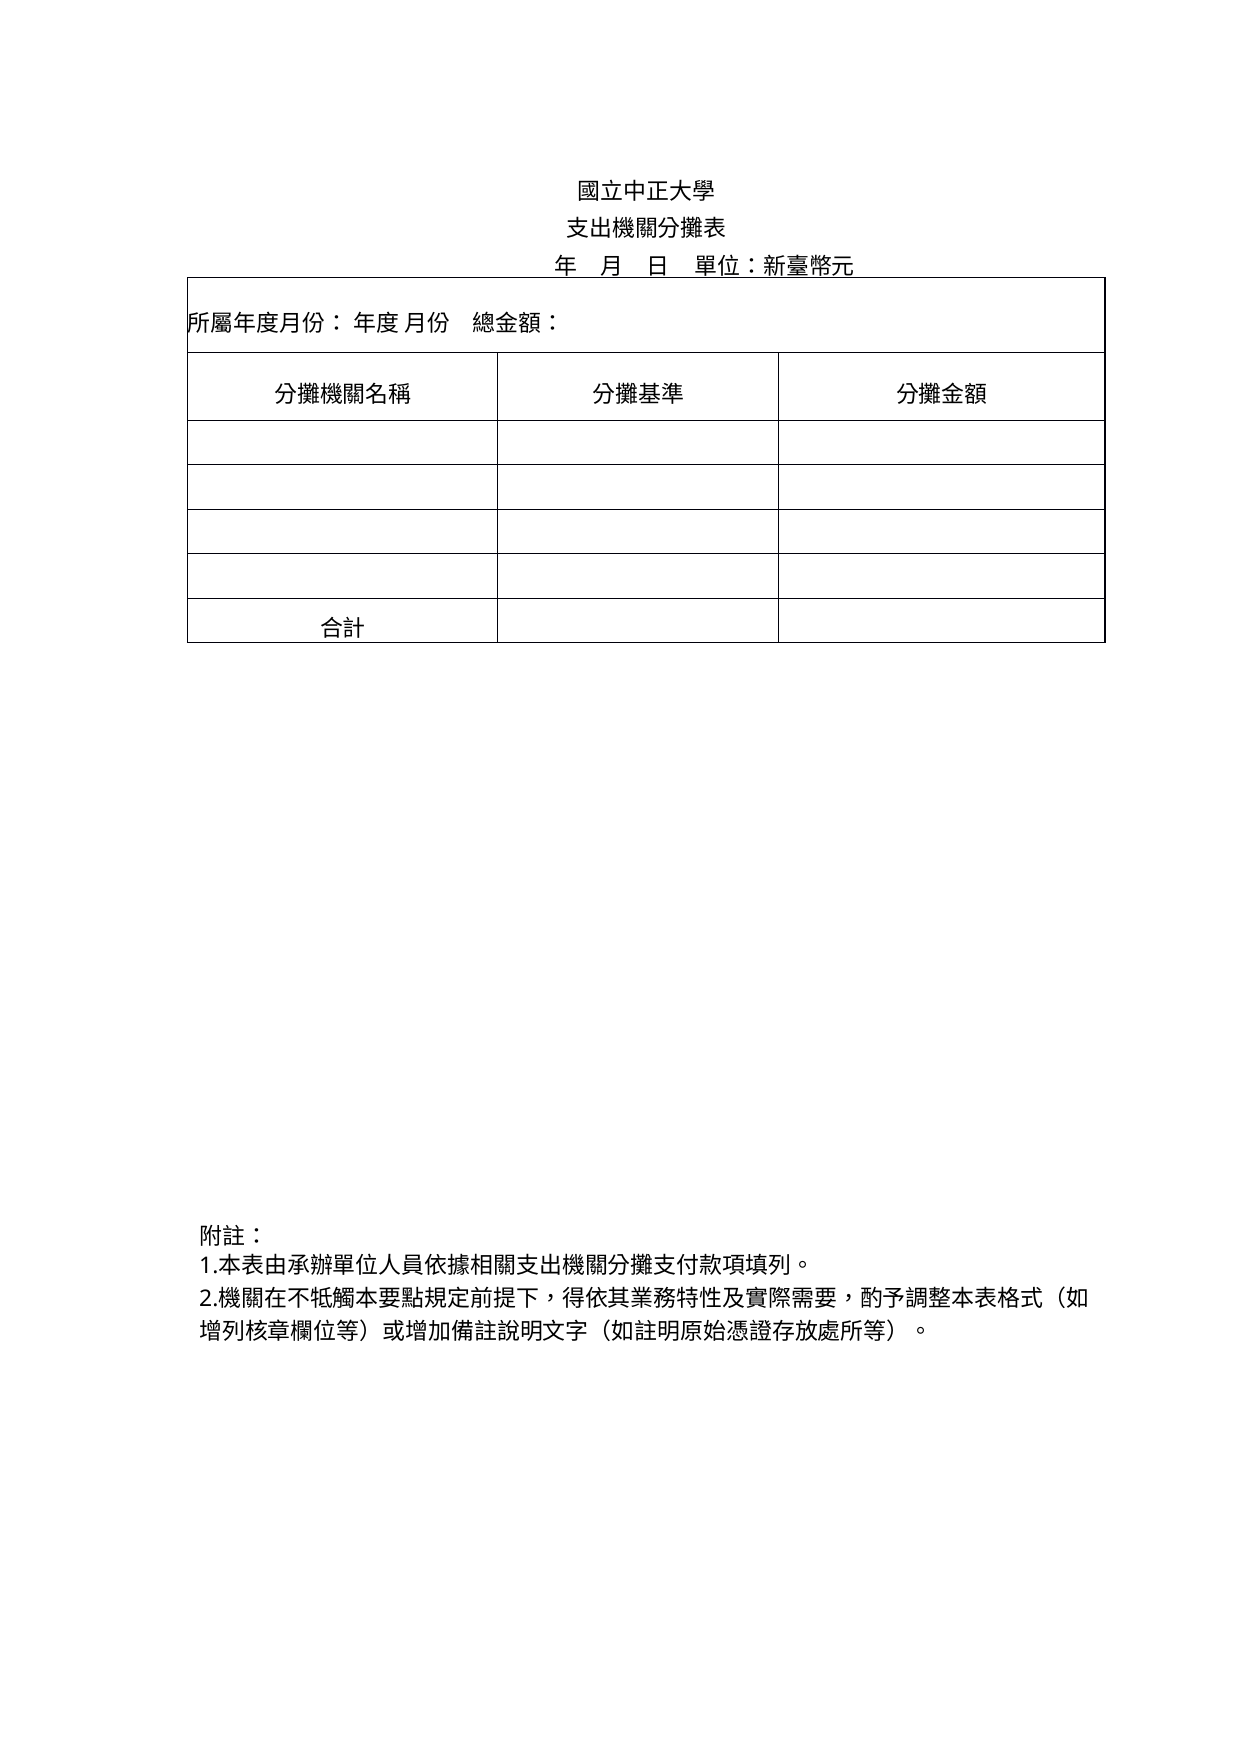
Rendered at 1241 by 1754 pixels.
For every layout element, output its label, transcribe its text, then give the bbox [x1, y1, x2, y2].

table_cell [188, 421, 497, 464]
text 2.機關在不牴觸本要點規定前提下，得依其業務特性及實際需要，酌予調整本表格式（如增列核章欄位等）或增加備註說明文字（如註明原始憑證存放處所等）。 [199, 1279, 1107, 1346]
table_cell 所屬年度月份： 年度 月份 總金額： [188, 278, 1104, 352]
table_cell [498, 554, 778, 597]
table_cell [498, 465, 778, 509]
table_cell [779, 599, 1104, 642]
table_cell 分攤基準 [498, 353, 778, 420]
text 1.本表由承辦單位人員依據相關支出機關分攤支付款項填列。 [199, 1250, 1107, 1279]
table_header 國立中正大學 支出機關分攤表 年 月 日 單位：新臺幣元 [188, 165, 1105, 277]
table_cell 分攤機關名稱 [188, 353, 497, 420]
text 附註： [199, 1221, 1107, 1250]
table_cell [779, 510, 1104, 553]
table_cell [779, 421, 1104, 464]
table_cell [188, 510, 497, 553]
table_cell [498, 599, 778, 642]
table_cell 合計 [188, 599, 497, 642]
table_cell [498, 510, 778, 553]
table_cell [188, 554, 497, 597]
table_cell [498, 421, 778, 464]
table_cell 分攤金額 [779, 353, 1104, 420]
table_cell [188, 465, 497, 509]
table_cell [779, 465, 1104, 509]
table_cell [779, 554, 1104, 597]
